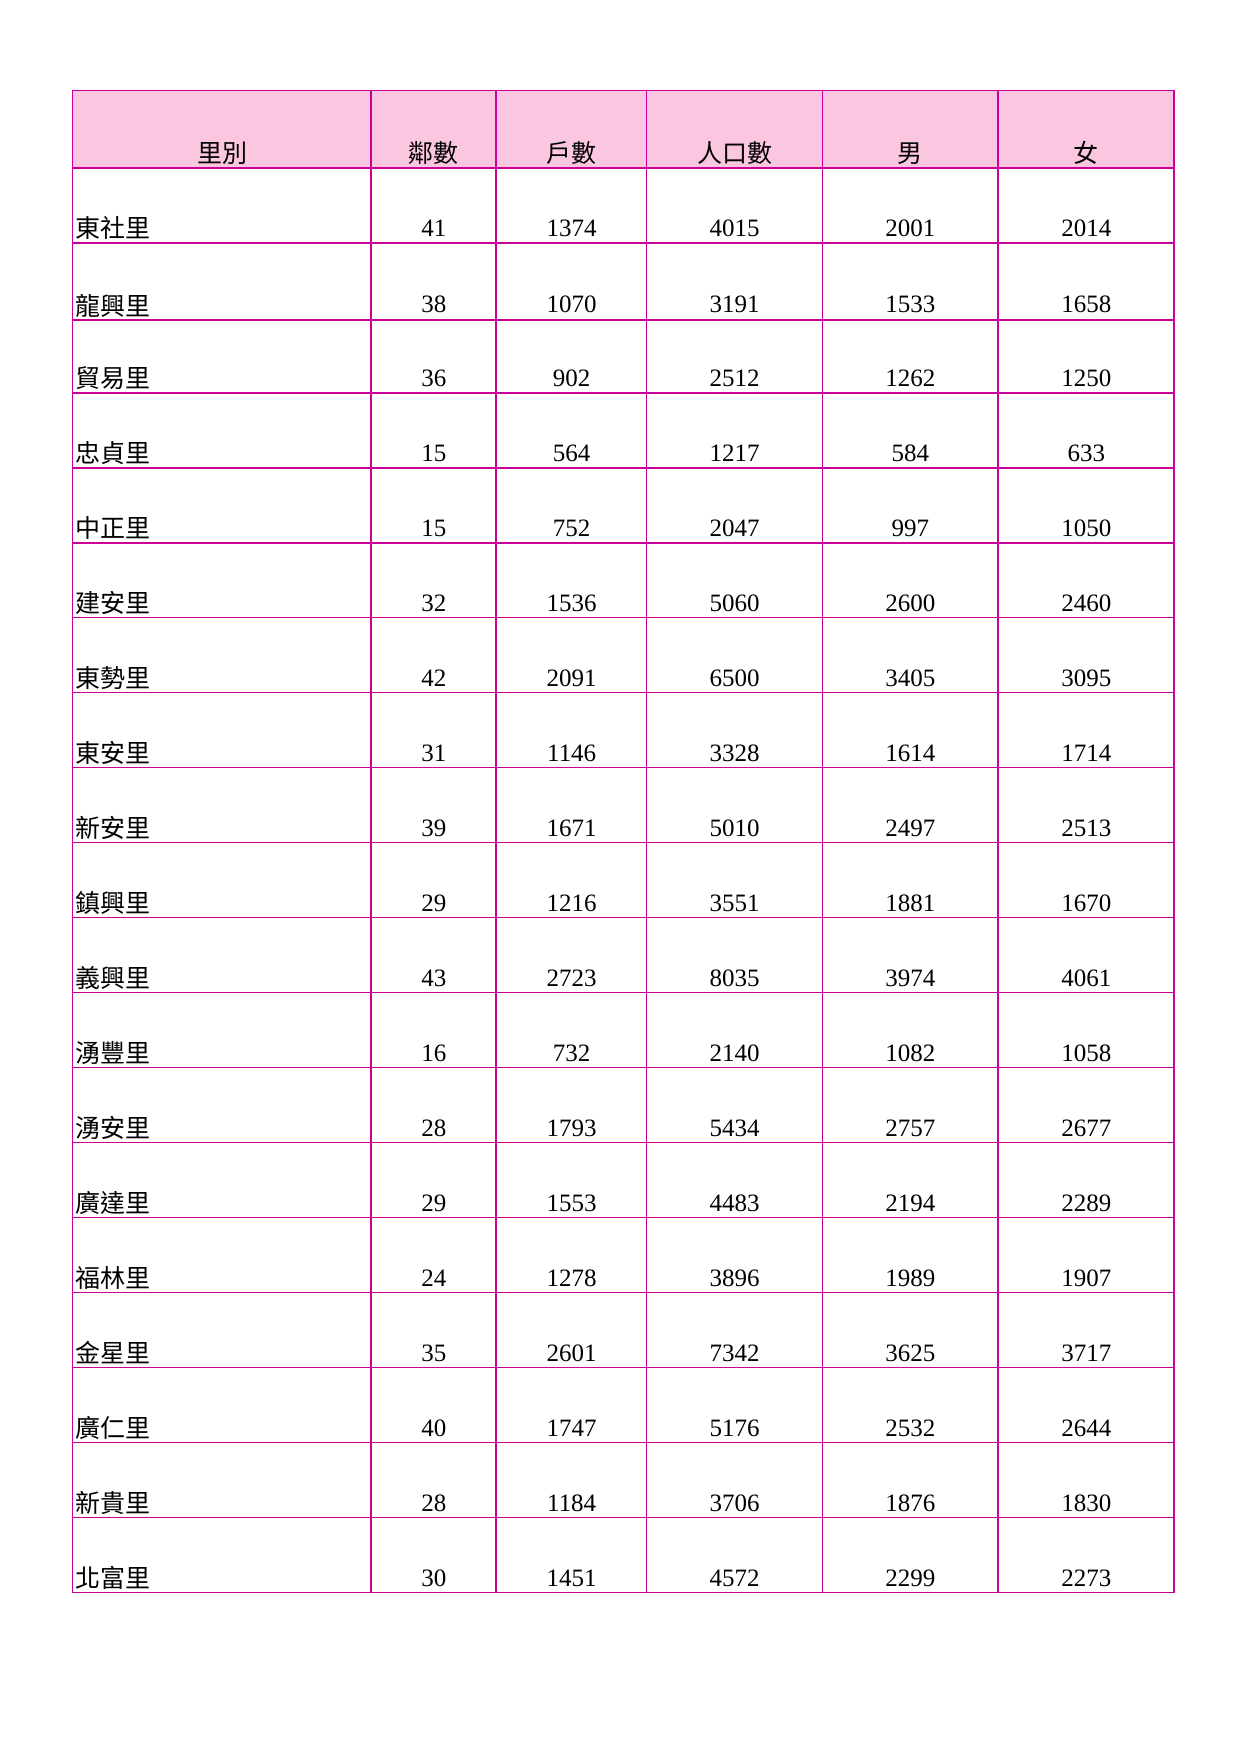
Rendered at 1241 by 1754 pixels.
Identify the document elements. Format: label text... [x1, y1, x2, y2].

table_cell 2757 [823, 1068, 997, 1142]
table_cell 2047 [647, 469, 822, 542]
table_header 鄰數 [372, 91, 495, 167]
table_cell 龍興里 [73, 244, 370, 319]
table_cell 2140 [647, 993, 822, 1067]
table_cell 2723 [497, 918, 646, 992]
table_cell 2091 [497, 618, 646, 692]
table_cell 1082 [823, 993, 997, 1067]
table_cell 36 [372, 321, 495, 392]
table_cell 北富里 [73, 1518, 370, 1592]
table_cell 3551 [647, 843, 822, 917]
table_cell 29 [372, 1143, 495, 1217]
table_cell 43 [372, 918, 495, 992]
table_cell 1184 [497, 1443, 646, 1517]
table_cell 31 [372, 693, 495, 767]
table_cell 42 [372, 618, 495, 692]
table_cell 5434 [647, 1068, 822, 1142]
table_cell 1876 [823, 1443, 997, 1517]
table_cell 鎮興里 [73, 843, 370, 917]
table_cell 1278 [497, 1218, 646, 1292]
table_cell 1989 [823, 1218, 997, 1292]
table_cell 3405 [823, 618, 997, 692]
table_cell 湧安里 [73, 1068, 370, 1142]
table_cell 1671 [497, 768, 646, 842]
table_cell 2497 [823, 768, 997, 842]
table_cell 35 [372, 1293, 495, 1367]
table_cell 2460 [999, 544, 1173, 617]
table_cell 3706 [647, 1443, 822, 1517]
table_cell 廣達里 [73, 1143, 370, 1217]
table_cell 3625 [823, 1293, 997, 1367]
table_cell 40 [372, 1368, 495, 1442]
table_cell 4572 [647, 1518, 822, 1592]
table_cell 28 [372, 1443, 495, 1517]
table_cell 24 [372, 1218, 495, 1292]
table_cell 1250 [999, 321, 1173, 392]
table_cell 1658 [999, 244, 1173, 319]
table_cell 30 [372, 1518, 495, 1592]
table_cell 1553 [497, 1143, 646, 1217]
table_cell 39 [372, 768, 495, 842]
table_cell 2601 [497, 1293, 646, 1367]
table_cell 2644 [999, 1368, 1173, 1442]
table_cell 1216 [497, 843, 646, 917]
table_cell 東勢里 [73, 618, 370, 692]
table_cell 1262 [823, 321, 997, 392]
table_cell 新貴里 [73, 1443, 370, 1517]
table_cell 2001 [823, 169, 997, 242]
table_cell 2194 [823, 1143, 997, 1217]
table_cell 15 [372, 394, 495, 467]
table_cell 3328 [647, 693, 822, 767]
table_cell 1907 [999, 1218, 1173, 1292]
table_cell 1070 [497, 244, 646, 319]
table_cell 1830 [999, 1443, 1173, 1517]
table_cell 1747 [497, 1368, 646, 1442]
table_cell 38 [372, 244, 495, 319]
table_header 女 [999, 91, 1173, 167]
table_cell 建安里 [73, 544, 370, 617]
table_cell 1217 [647, 394, 822, 467]
table_cell 752 [497, 469, 646, 542]
table_cell 1793 [497, 1068, 646, 1142]
table_cell 2014 [999, 169, 1173, 242]
table_cell 2299 [823, 1518, 997, 1592]
table_cell 中正里 [73, 469, 370, 542]
table_cell 5060 [647, 544, 822, 617]
table_cell 1058 [999, 993, 1173, 1067]
table_cell 564 [497, 394, 646, 467]
table_header 里別 [73, 91, 370, 167]
table_cell 6500 [647, 618, 822, 692]
table_cell 湧豐里 [73, 993, 370, 1067]
table_cell 32 [372, 544, 495, 617]
table_cell 東安里 [73, 693, 370, 767]
table_cell 584 [823, 394, 997, 467]
table_cell 2289 [999, 1143, 1173, 1217]
table_cell 633 [999, 394, 1173, 467]
table_cell 1451 [497, 1518, 646, 1592]
table_cell 1670 [999, 843, 1173, 917]
table_cell 2677 [999, 1068, 1173, 1142]
table_cell 5176 [647, 1368, 822, 1442]
table_cell 3974 [823, 918, 997, 992]
table_cell 1050 [999, 469, 1173, 542]
table_cell 16 [372, 993, 495, 1067]
table_cell 福林里 [73, 1218, 370, 1292]
table_cell 15 [372, 469, 495, 542]
table_cell 902 [497, 321, 646, 392]
table_cell 2513 [999, 768, 1173, 842]
table_cell 貿易里 [73, 321, 370, 392]
table_cell 東社里 [73, 169, 370, 242]
table_cell 忠貞里 [73, 394, 370, 467]
table_cell 新安里 [73, 768, 370, 842]
table_cell 1374 [497, 169, 646, 242]
table_cell 1881 [823, 843, 997, 917]
table_cell 7342 [647, 1293, 822, 1367]
table_cell 4015 [647, 169, 822, 242]
table_cell 1146 [497, 693, 646, 767]
table_cell 732 [497, 993, 646, 1067]
table_cell 金星里 [73, 1293, 370, 1367]
table_cell 4061 [999, 918, 1173, 992]
table_cell 5010 [647, 768, 822, 842]
table_header 人口數 [647, 91, 822, 167]
table_cell 1536 [497, 544, 646, 617]
table_cell 28 [372, 1068, 495, 1142]
table_header 戶數 [497, 91, 646, 167]
table_header 男 [823, 91, 997, 167]
table_cell 1533 [823, 244, 997, 319]
table_cell 3095 [999, 618, 1173, 692]
table_cell 1614 [823, 693, 997, 767]
table_cell 8035 [647, 918, 822, 992]
table_cell 29 [372, 843, 495, 917]
table_cell 41 [372, 169, 495, 242]
table_cell 2273 [999, 1518, 1173, 1592]
table_cell 1714 [999, 693, 1173, 767]
table_cell 2600 [823, 544, 997, 617]
table_cell 3896 [647, 1218, 822, 1292]
table_cell 997 [823, 469, 997, 542]
table_cell 3717 [999, 1293, 1173, 1367]
table_cell 2532 [823, 1368, 997, 1442]
table_cell 義興里 [73, 918, 370, 992]
table_cell 3191 [647, 244, 822, 319]
table_cell 廣仁里 [73, 1368, 370, 1442]
table_cell 4483 [647, 1143, 822, 1217]
table_cell 2512 [647, 321, 822, 392]
